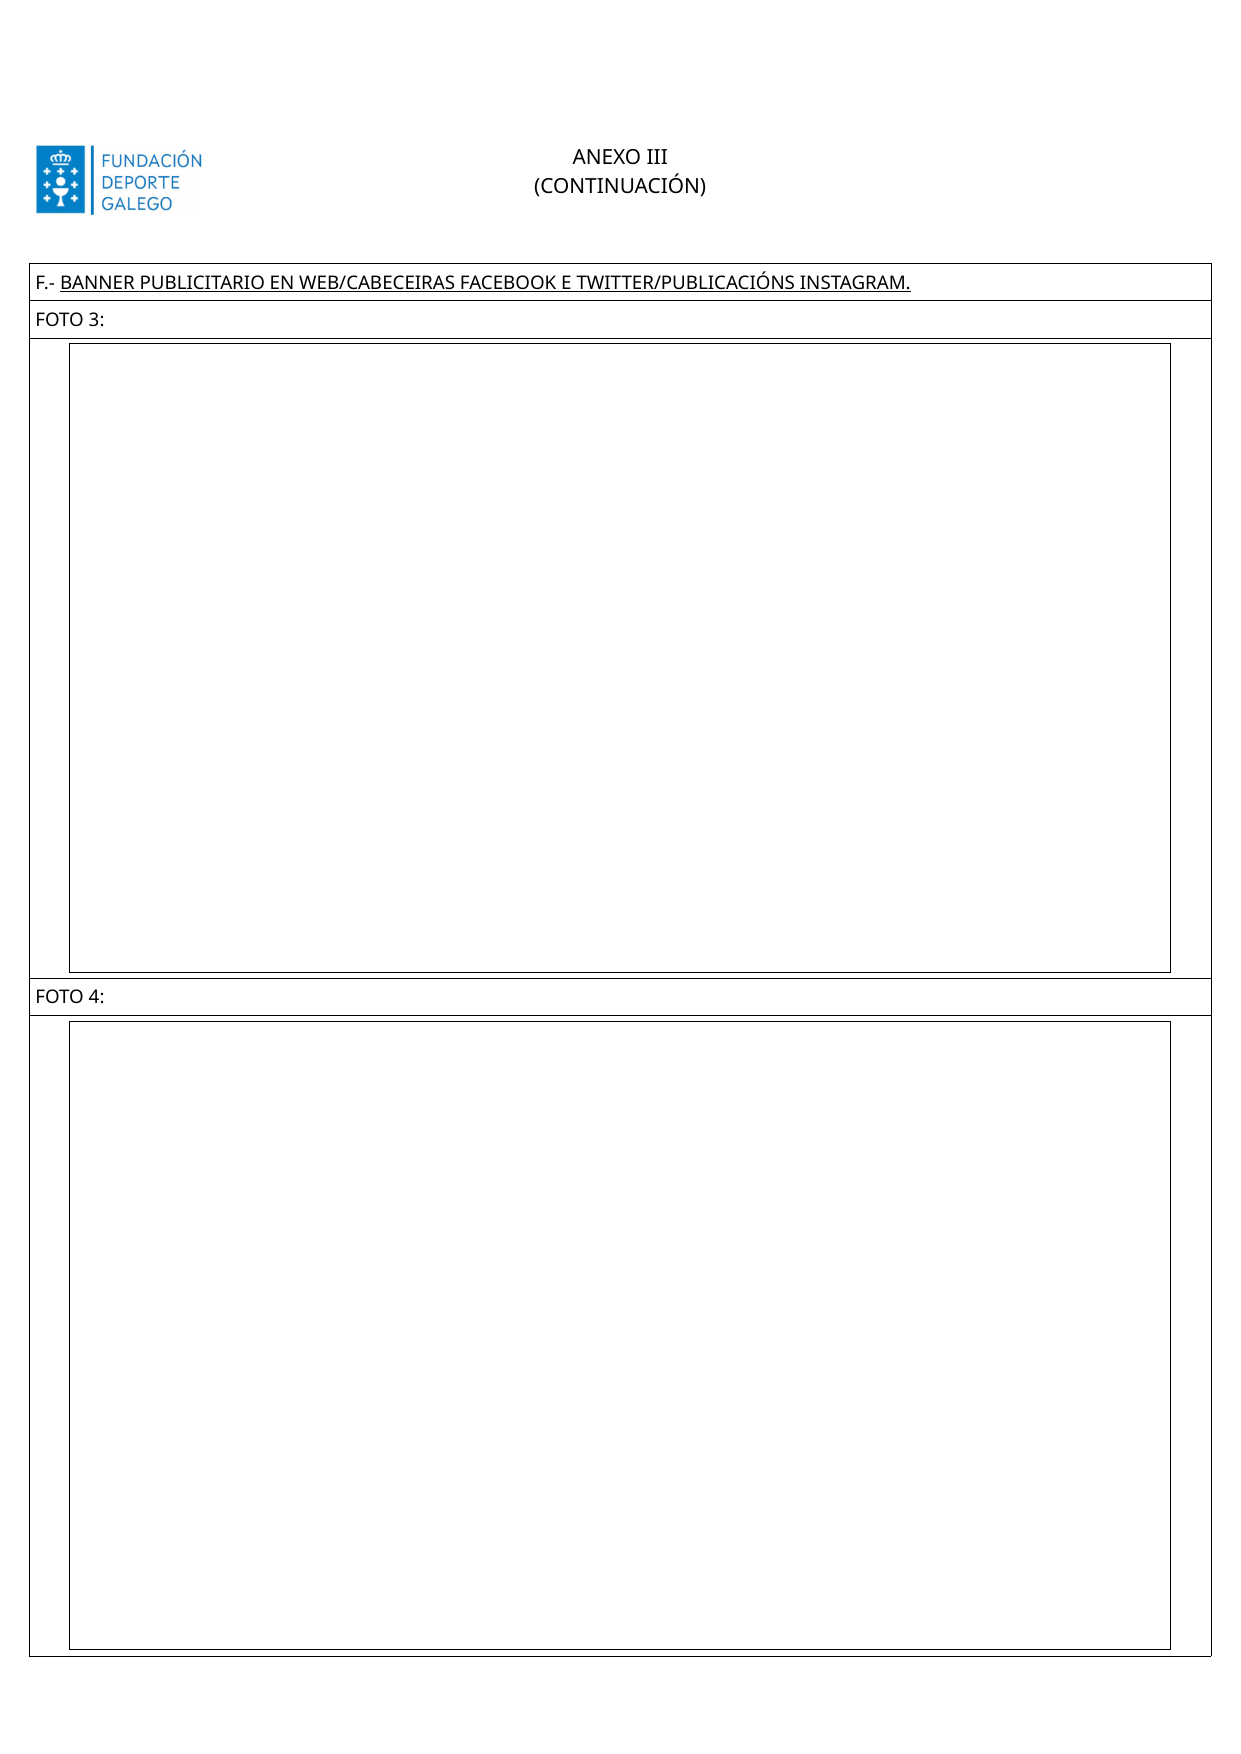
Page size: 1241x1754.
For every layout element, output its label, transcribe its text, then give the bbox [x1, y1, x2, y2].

table_cell FOTO 3: [30, 301, 1211, 337]
table_cell [30, 339, 1211, 978]
picture [35, 144, 204, 216]
table_cell [30, 1016, 1211, 1656]
table_cell FOTO 4: [30, 979, 1211, 1015]
table_header F.- BANNER PUBLICITARIO EN WEB/CABECEIRAS FACEBOOK E TWITTER/PUBLICACIÓNS INSTAGRAM. [30, 264, 1211, 300]
